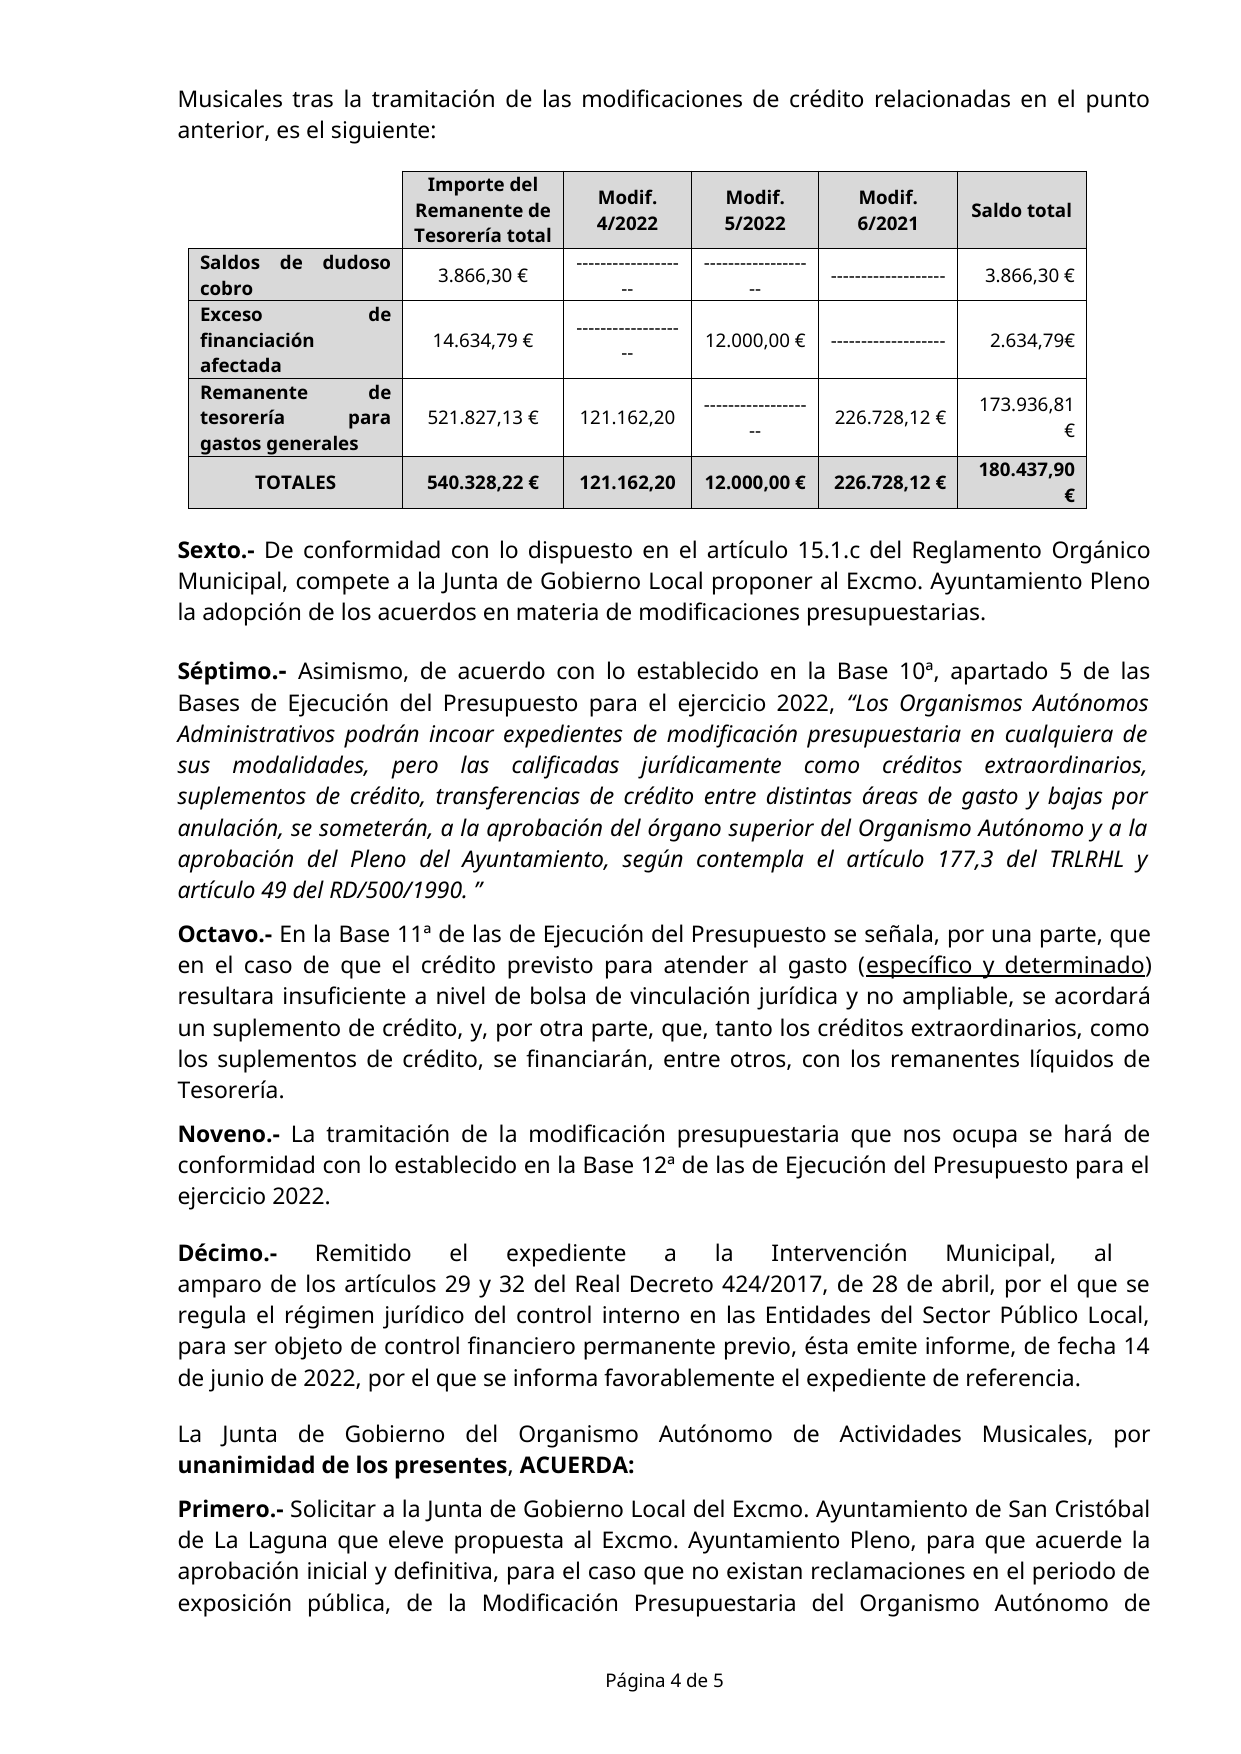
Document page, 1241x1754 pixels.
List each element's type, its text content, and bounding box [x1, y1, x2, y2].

text Noveno.- La tramitación de la modificación presupuestaria que nos ocupa se hará de conformidad con lo establecido en la Base 12ª de las de Ejecución del Presupuesto para el ejercicio 2022. [177, 1118, 1152, 1211]
table_cell 3.866,30 € [403, 249, 563, 300]
table_cell Exceso de financiación afectada [189, 301, 402, 378]
text Décimo.- Remitido el expediente a la Intervención Municipal, al amparo de los artículos 29 y 32 del Real Decreto 424/2017, de 28 de abril, por el que se regula el régimen jurídico del control interno en las Entidades del Sector Público Local, para ser objeto de control financiero permanente previo, ésta emite informe, de fecha 14 de junio de 2022, por el que se informa favorablemente el expediente de referencia. [177, 1236, 1152, 1393]
table_cell ------------------- [692, 379, 818, 456]
table_cell Saldos de dudoso cobro [189, 249, 402, 300]
table_cell ------------------- [819, 301, 957, 378]
table_cell 14.634,79 € [403, 301, 563, 378]
table_header [189, 171, 402, 248]
table_cell TOTALES [189, 457, 402, 508]
table_cell 173.936,81 € [958, 379, 1086, 456]
text Octavo.- En la Base 11ª de las de Ejecución del Presupuesto se señala, por una parte, que en el caso de que el crédito previsto para atender al gasto (específico y determinado) resultara insuficiente a nivel de bolsa de vinculación jurídica y no ampliable, se acordará un suplemento de crédito, y, por otra parte, que, tanto los créditos extraordinarios, como los suplementos de crédito, se financiarán, entre otros, con los remanentes líquidos de Tesorería. [177, 918, 1152, 1105]
table_cell ------------------- [564, 301, 691, 378]
table_cell 12.000,00 € [692, 457, 818, 508]
table_cell 521.827,13 € [403, 379, 563, 456]
table_header Modif. 4/2022 [564, 172, 691, 248]
table_header Importe del Remanente de Tesorería total [403, 172, 563, 248]
table_cell 3.866,30 € [958, 249, 1086, 300]
table_cell 12.000,00 € [692, 301, 818, 378]
table_cell ------------------- [692, 249, 818, 300]
table_cell ------------------- [819, 249, 957, 300]
text Sexto.- De conformidad con lo dispuesto en el artículo 15.1.c del Reglamento Orgánico Municipal, compete a la Junta de Gobierno Local proponer al Excmo. Ayuntamiento Pleno la adopción de los acuerdos en materia de modificaciones presupuestarias. [177, 534, 1152, 627]
table_header Modif. 5/2022 [692, 172, 818, 248]
text Musicales tras la tramitación de las modificaciones de crédito relacionadas en el punto anterior, es el siguiente: [177, 83, 1152, 146]
table_cell 121.162,20 [564, 457, 691, 508]
table_cell 540.328,22 € [403, 457, 563, 508]
table_cell 2.634,79€ [958, 301, 1086, 378]
table_cell Remanente de tesorería para gastos generales [189, 379, 402, 456]
table_cell ------------------- [564, 249, 691, 300]
text Primero.- Solicitar a la Junta de Gobierno Local del Excmo. Ayuntamiento de San Cristóbal de La Laguna que eleve propuesta al Excmo. Ayuntamiento Pleno, para que acuerde la aprobación inicial y definitiva, para el caso que no existan reclamaciones en el periodo de exposición pública, de la Modificación Presupuestaria del Organismo Autónomo de [177, 1493, 1152, 1618]
table_cell 180.437,90€ [958, 457, 1086, 508]
table_cell 226.728,12 € [819, 457, 957, 508]
text Séptimo.- Asimismo, de acuerdo con lo establecido en la Base 10ª, apartado 5 de las Bases de Ejecución del Presupuesto para el ejercicio 2022, “Los Organismos Autónomos Administrativos podrán incoar expedientes de modificación presupuestaria en cualquiera de sus modalidades, pero las calificadas jurídicamente como créditos extraordinarios, suplementos de crédito, transferencias de crédito entre distintas áreas de gasto y bajas por anulación, se someterán, a la aprobación del órgano superior del Organismo Autónomo y a la aprobación del Pleno del Ayuntamiento, según contempla el artículo 177,3 del TRLRHL y artículo 49 del RD/500/1990. ” [177, 652, 1152, 905]
table_header Saldo total [958, 172, 1086, 248]
table_header Modif. 6/2021 [819, 172, 957, 248]
text La Junta de Gobierno del Organismo Autónomo de Actividades Musicales, por unanimidad de los presentes, ACUERDA: [177, 1418, 1152, 1480]
table_cell 121.162,20 [564, 379, 691, 456]
table_cell 226.728,12 € [819, 379, 957, 456]
